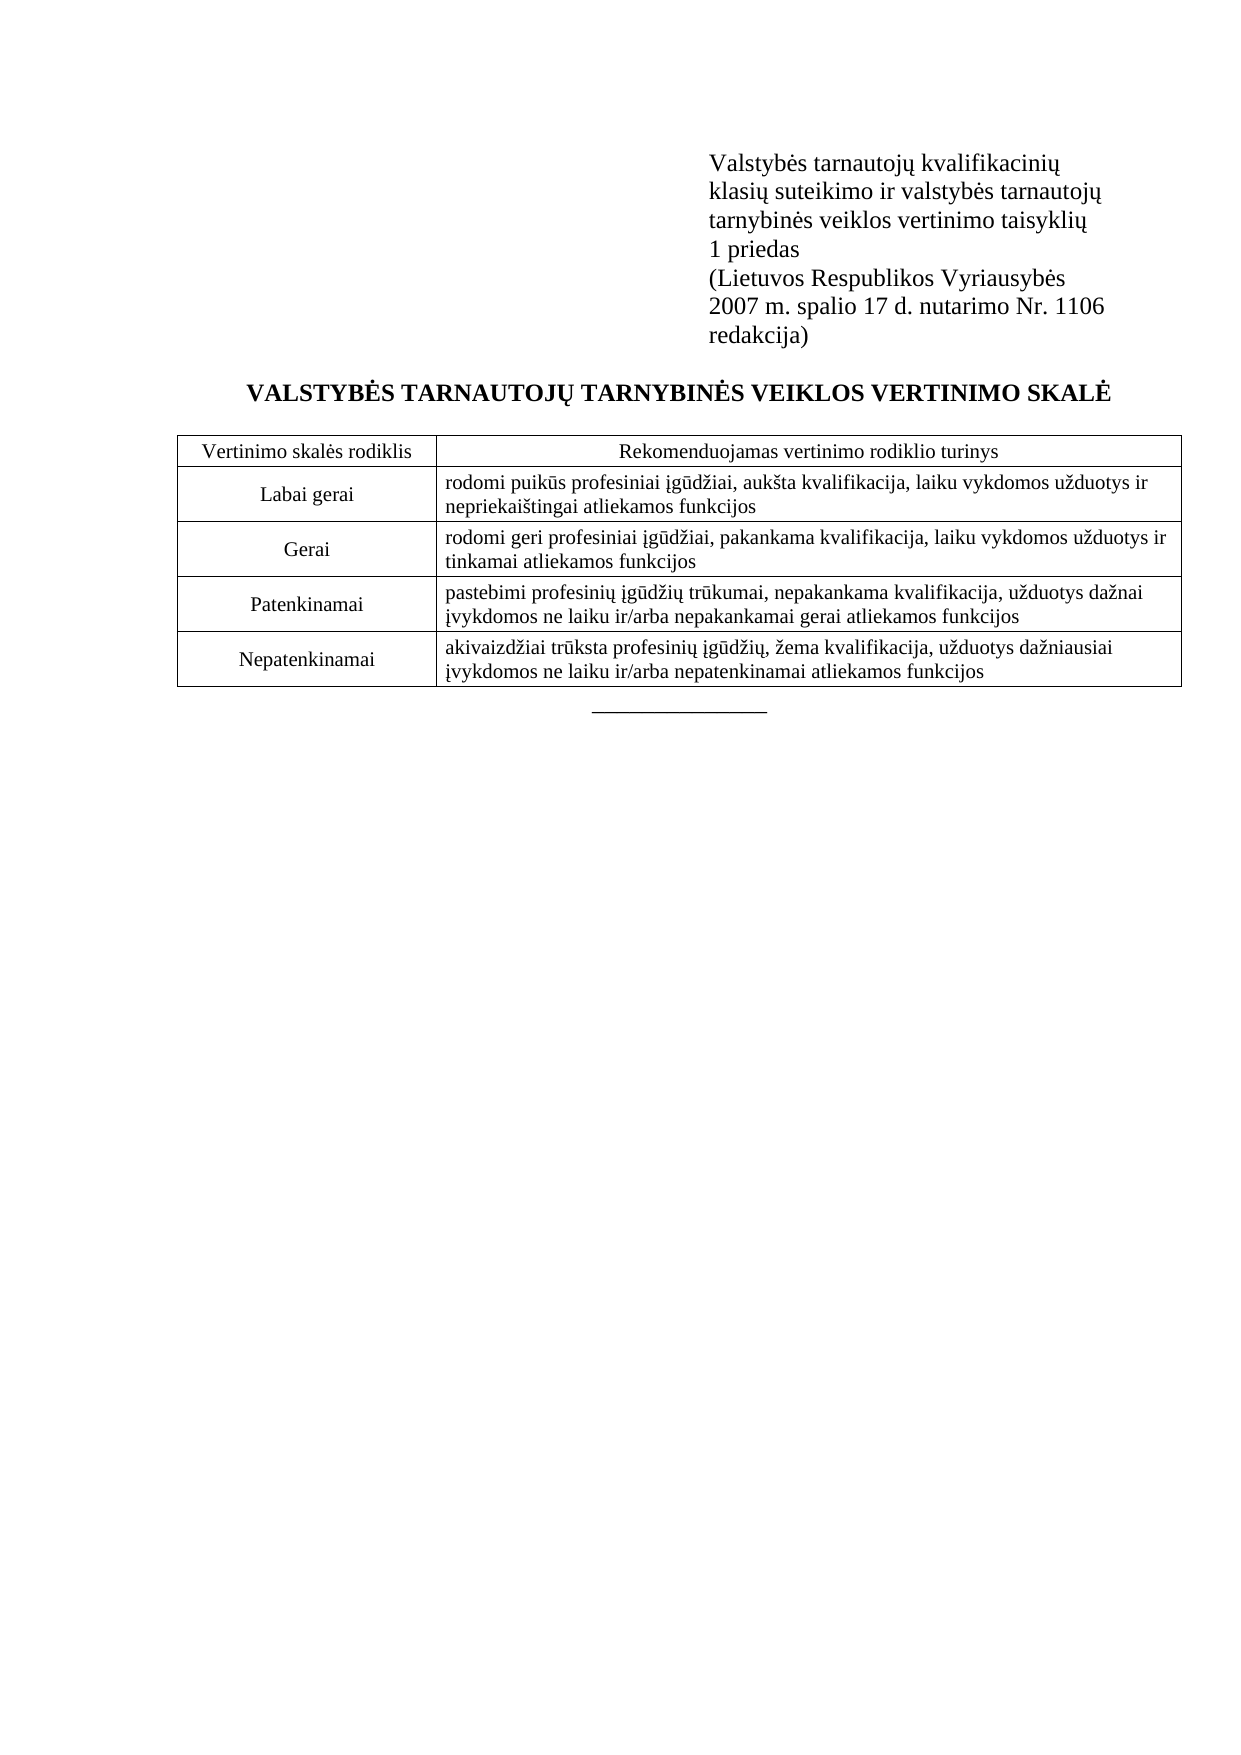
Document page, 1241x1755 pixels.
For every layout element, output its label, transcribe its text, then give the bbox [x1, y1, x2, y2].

table_cell pastebimi profesinių įgūdžių trūkumai, nepakankama kvalifikacija, užduotys dažnai įvykdomos ne laiku ir/arba nepakankamai gerai atliekamos funkcijos [437, 577, 1181, 631]
table_cell akivaizdžiai trūksta profesinių įgūdžių, žema kvalifikacija, užduotys dažniausiai įvykdomos ne laiku ir/arba nepatenkinamai atliekamos funkcijos [437, 632, 1181, 686]
table_header Vertinimo skalės rodiklis [178, 436, 436, 466]
table_cell Labai gerai [178, 467, 436, 521]
table_cell rodomi puikūs profesiniai įgūdžiai, aukšta kvalifikacija, laiku vykdomos užduotys ir nepriekaištingai atliekamos funkcijos [437, 467, 1181, 521]
text redakcija) [177, 320, 1181, 349]
text klasių suteikimo ir valstybės tarnautojų [177, 176, 1181, 205]
table_cell Nepatenkinamai [178, 632, 436, 686]
table_cell Patenkinamai [178, 577, 436, 631]
text tarnybinės veiklos vertinimo taisyklių [177, 205, 1181, 234]
text 2007 m. spalio 17 d. nutarimo Nr. 1106 [177, 291, 1181, 320]
text (Lietuvos Respublikos Vyriausybės [177, 263, 1181, 291]
table_header Rekomenduojamas vertinimo rodiklio turinys [437, 436, 1181, 466]
table_cell Gerai [178, 522, 436, 576]
text ______________ [177, 687, 1181, 716]
text Valstybės tarnautojų kvalifikacinių [177, 148, 1181, 176]
table_cell rodomi geri profesiniai įgūdžiai, pakankama kvalifikacija, laiku vykdomos užduotys ir tinkamai atliekamos funkcijos [437, 522, 1181, 576]
text valstybės tarnautojų tarnybinės veiklos Vertinimo skalė [177, 378, 1181, 406]
text 1 priedas [177, 234, 1181, 263]
